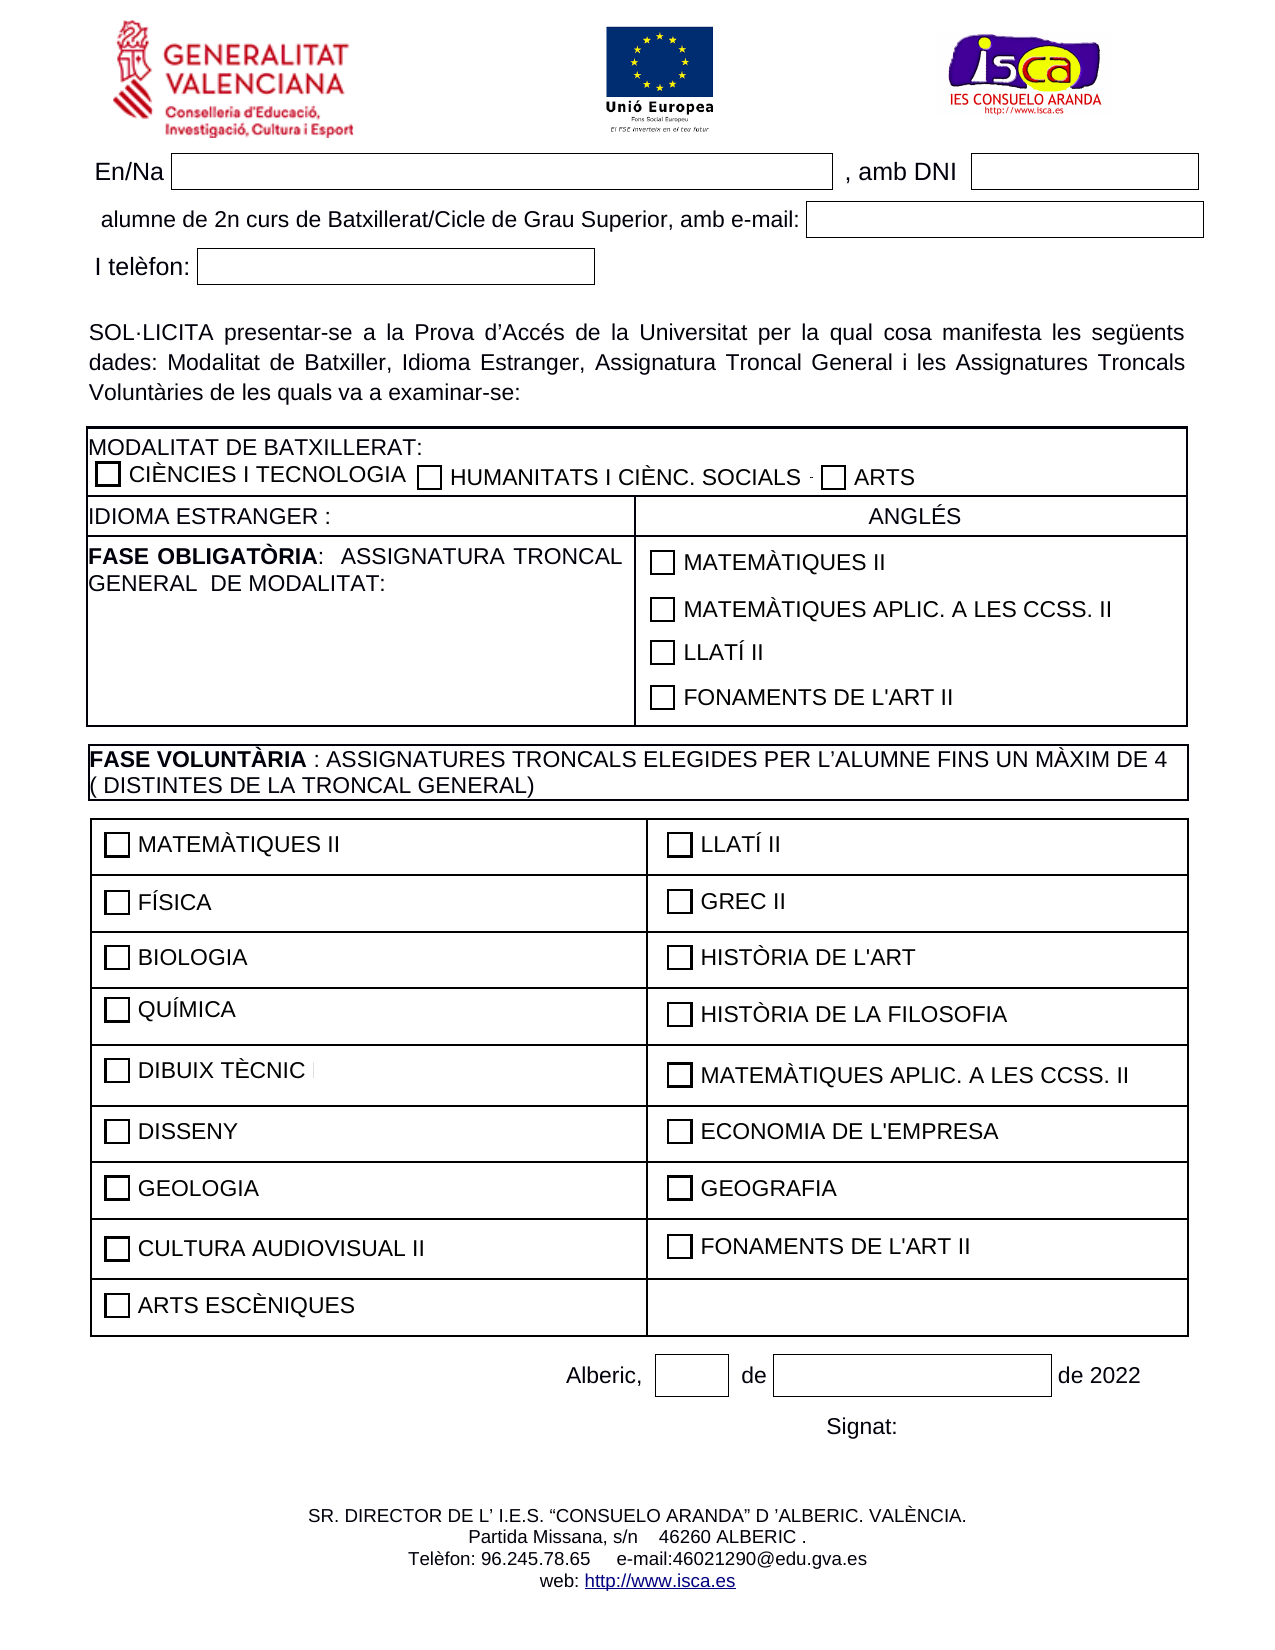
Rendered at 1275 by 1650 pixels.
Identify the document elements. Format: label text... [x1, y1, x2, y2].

text Signat: [89, 1413, 1145, 1439]
picture [113, 20, 354, 138]
table_cell [92, 933, 646, 987]
table_header FASE VOLUNTÀRIA : ASSIGNATURES TRONCALS ELEGIDES PER L’ALUMNE FINS UN MÀXIM DE 4 ( DISTINTES DE LA TRONCAL GENERAL) [90, 746, 1187, 799]
table_header [648, 820, 1187, 874]
picture [936, 32, 1113, 117]
table_cell [648, 876, 1187, 931]
text SOL·LICITA presentar-se a la Prova d’Accés de la Universitat per la qual cosa manifesta les següents dades: Modalitat de Batxiller, Idioma Estranger, Assignatura Troncal General i les Assignatures Troncals Voluntàries de les quals va a examinar-se: [89, 319, 1186, 406]
table_cell [648, 1220, 1187, 1278]
text Alberic, [89, 1354, 655, 1396]
table_cell [92, 1163, 646, 1217]
table_cell [648, 1280, 1187, 1335]
table_cell [92, 1220, 646, 1278]
table_header , amb DNI [839, 148, 1228, 195]
table_cell IDIOMA ESTRANGER : [88, 497, 634, 535]
table_header [92, 820, 646, 874]
table_cell ANGLÉS [636, 497, 1186, 535]
table_cell [92, 1107, 646, 1161]
table_cell FASE OBLIGATÒRIA: ASSIGNATURA TRONCAL GENERAL DE MODALITAT: [88, 537, 634, 725]
text de 2022 [1052, 1354, 1145, 1396]
table_cell [648, 989, 1187, 1043]
table_cell alumne de 2n curs de Batxillerat/Cicle de Grau Superior, amb e-mail: [89, 195, 1228, 243]
table_cell [92, 989, 646, 1043]
text de [729, 1354, 773, 1396]
table_header En/Na [89, 148, 839, 195]
table_cell [648, 1107, 1187, 1161]
table_cell [636, 537, 1186, 725]
table_cell [92, 1280, 646, 1335]
picture [595, 21, 722, 137]
table_cell [92, 876, 646, 931]
table_cell [648, 1046, 1187, 1104]
table_cell [648, 933, 1187, 987]
table_cell I telèfon: [89, 243, 1228, 290]
table_header MODALITAT DE BATXILLERAT: [88, 429, 1186, 495]
table_cell [648, 1163, 1187, 1217]
table_cell [92, 1046, 646, 1104]
